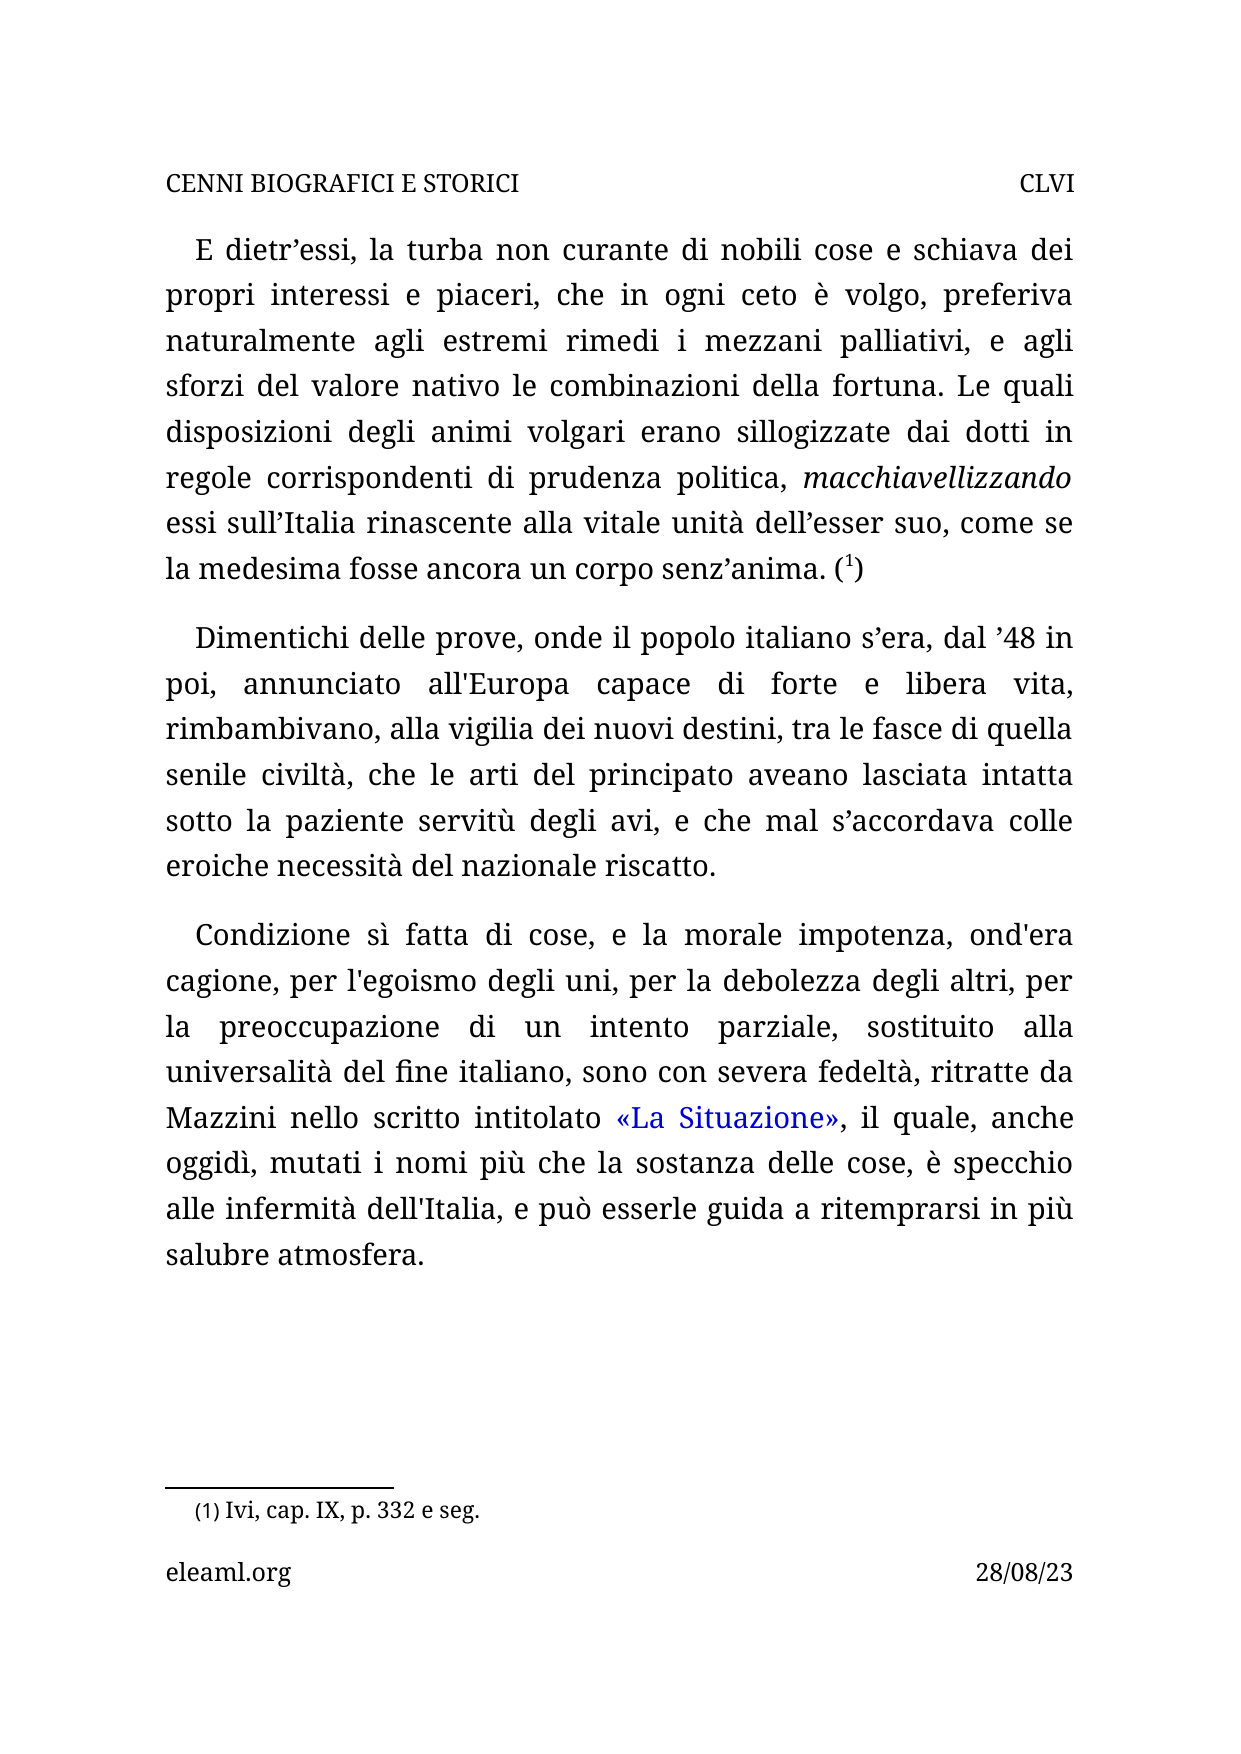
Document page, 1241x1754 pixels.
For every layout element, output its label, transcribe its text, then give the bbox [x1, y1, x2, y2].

text E dietr’essi, la turba non curante di nobili cose e schiava dei propri interessi e piaceri, che in ogni ceto è volgo, preferiva naturalmente agli estremi rimedi i mezzani palliativi, e agli sforzi del valore nativo le combinazioni della fortuna. Le quali disposizioni degli animi volgari erano sillogizzate dai dotti in regole corrispondenti di prudenza politica, macchiavellizzando essi sull’Italia rinascente alla vitale unità dell’esser suo, come se la medesima fosse ancora un corpo senz’anima. () [165, 229, 1075, 588]
text Ivi, cap. IX, p. 332 e seg. [165, 1494, 1075, 1525]
text Condizione sì fatta di cose, e la morale impotenza, ond'era cagione, per l'egoismo degli uni, per la debolezza degli altri, per la preoccupazione di un intento parziale, sostituito alla universalità del fine italiano, sono con severa fedeltà, ritratte da Mazzini nello scritto intitolato «La Situazione», il quale, anche oggidì, mutati i nomi più che la sostanza delle cose, è specchio alle infermità dell'Italia, e può esserle guida a ritemprarsi in più salubre atmosfera. [165, 915, 1075, 1274]
text Dimentichi delle prove, onde il popolo italiano s’era, dal ’48 in poi, annunciato all'Europa capace di forte e libera vita, rimbambivano, alla vigilia dei nuovi destini, tra le fasce di quella senile civiltà, che le arti del principato aveano lasciata intatta sotto la paziente servitù degli avi, e che mal s’accordava colle eroiche necessità del nazionale riscatto. [165, 617, 1075, 885]
